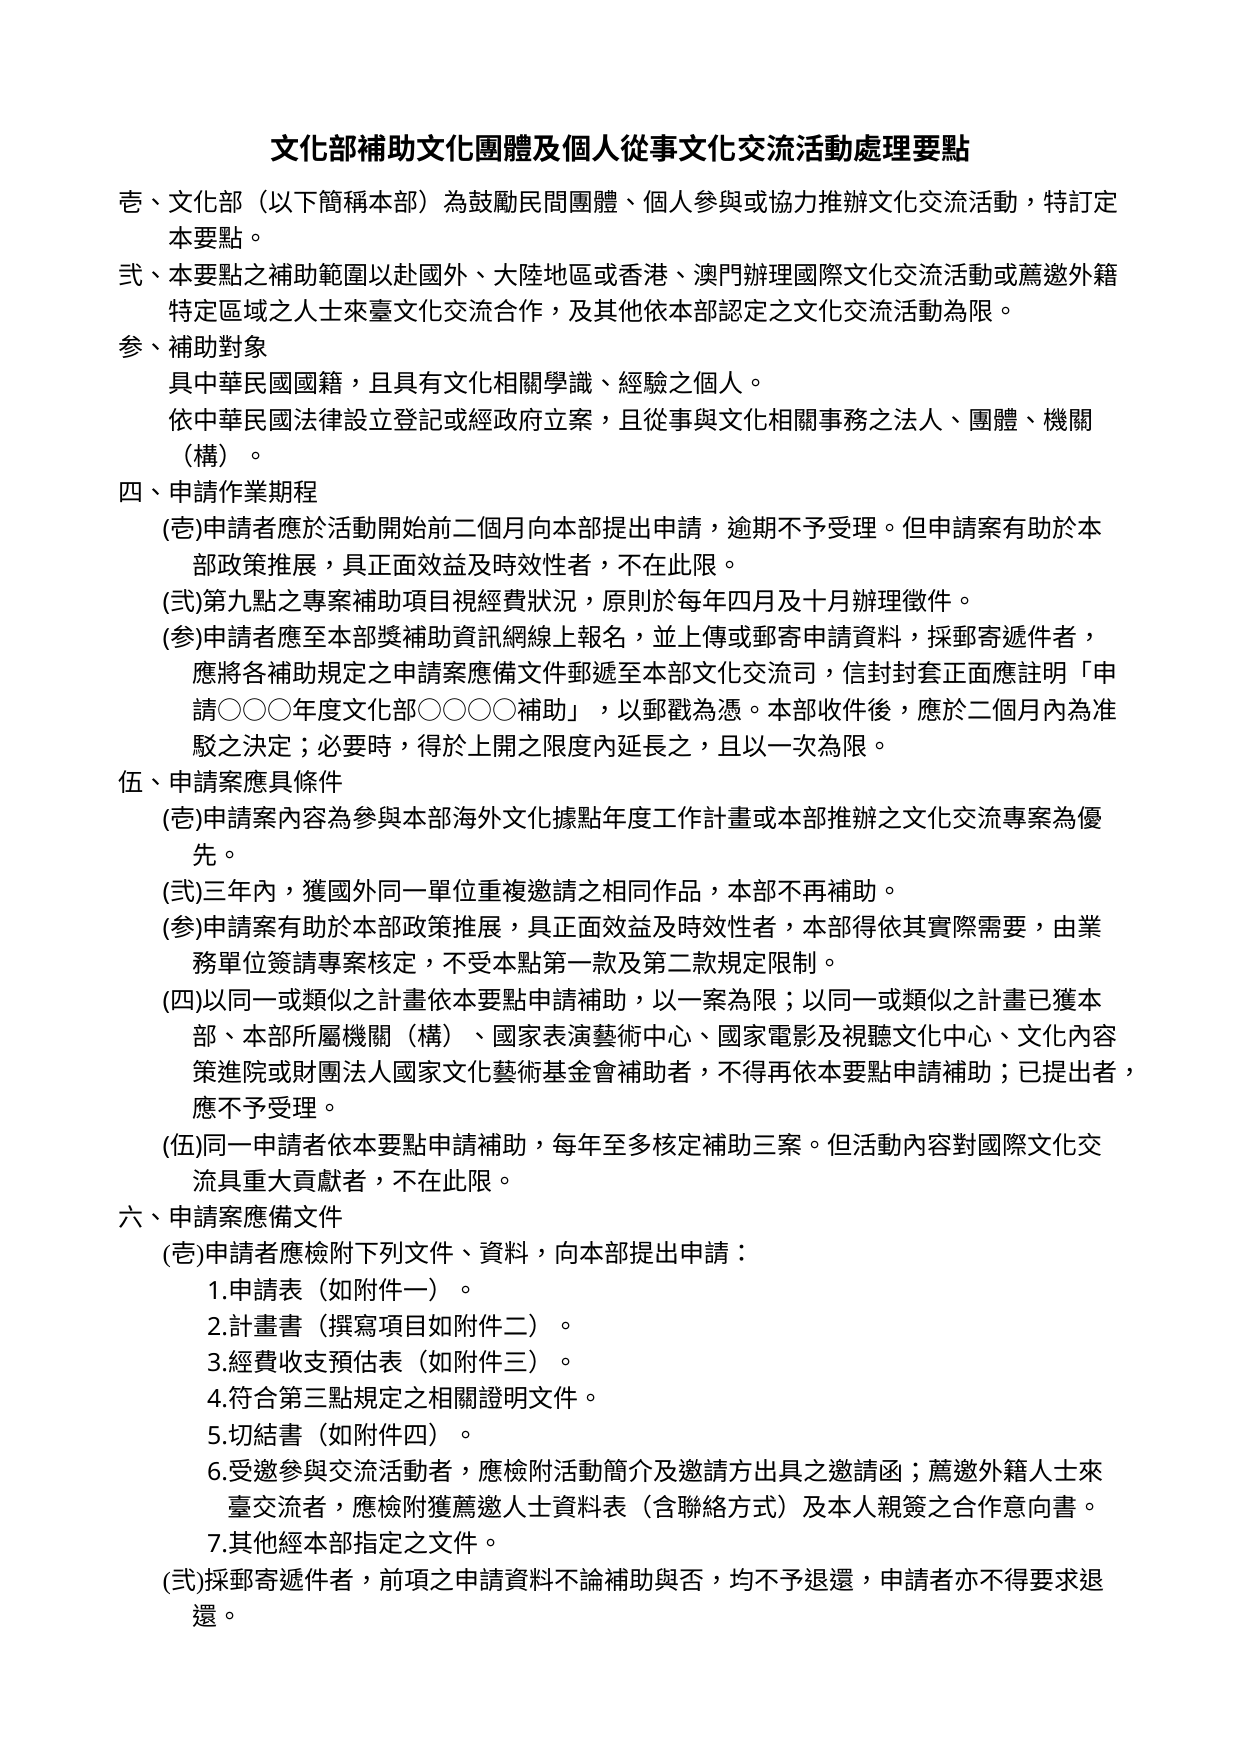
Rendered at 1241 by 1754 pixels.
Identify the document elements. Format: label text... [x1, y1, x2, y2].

subtitle 同一申請者依本要點申請補助，每年至多核定補助三案。但活動內容對國際文化交流具重大貢獻者，不在此限。 [162, 1125, 1122, 1198]
text 文化部補助文化團體及個人從事文化交流活動處理要點 [118, 118, 1122, 170]
list 其他經本部指定之文件。 [139, 1524, 1122, 1560]
subtitle 第九點之專案補助項目視經費狀況，原則於每年四月及十月辦理徵件。 [162, 581, 1122, 618]
subtitle 本要點之補助範圍以赴國外、大陸地區或香港、澳門辦理國際文化交流活動或薦邀外籍特定區域之人士來臺文化交流合作，及其他依本部認定之文化交流活動為限。 [118, 255, 1122, 328]
subtitle 依中華民國法律設立登記或經政府立案，且從事與文化相關事務之法人、團體、機關（構）。 [168, 400, 1122, 473]
subtitle 申請者應至本部獎補助資訊網線上報名，並上傳或郵寄申請資料，採郵寄遞件者，應將各補助規定之申請案應備文件郵遞至本部文化交流司，信封封套正面應註明「申請○○○年度文化部○○○○補助」，以郵戳為憑。本部收件後，應於二個月內為准駁之決定；必要時，得於上開之限度內延長之，且以一次為限。 [162, 618, 1122, 763]
subtitle 申請者應於活動開始前二個月向本部提出申請，逾期不予受理。但申請案有助於本部政策推展，具正面效益及時效性者，不在此限。 [162, 509, 1122, 581]
subtitle 申請者應檢附下列文件、資料，向本部提出申請： [162, 1234, 1122, 1270]
subtitle 申請案應具條件 [118, 763, 1122, 799]
subtitle 文化部（以下簡稱本部）為鼓勵民間團體、個人參與或協力推辦文化交流活動，特訂定本要點。 [118, 183, 1122, 255]
subtitle 具中華民國國籍，且具有文化相關學識、經驗之個人。 [168, 364, 1122, 400]
list 計畫書（撰寫項目如附件二）。 [139, 1306, 1122, 1343]
list 切結書（如附件四）。 [139, 1415, 1122, 1451]
subtitle 採郵寄遞件者，前項之申請資料不論補助與否，均不予退還，申請者亦不得要求退還。 [162, 1560, 1122, 1633]
subtitle 申請作業期程 [118, 473, 1122, 509]
subtitle 申請案內容為參與本部海外文化據點年度工作計畫或本部推辦之文化交流專案為優先。 [162, 799, 1122, 871]
subtitle 補助對象 [118, 328, 1122, 364]
subtitle 以同一或類似之計畫依本要點申請補助，以一案為限；以同一或類似之計畫已獲本部、本部所屬機關（構）、國家表演藝術中心、國家電影及視聽文化中心、文化內容策進院或財團法人國家文化藝術基金會補助者，不得再依本要點申請補助；已提出者，應不予受理。 [162, 980, 1122, 1125]
subtitle 申請案有助於本部政策推展，具正面效益及時效性者，本部得依其實際需要，由業務單位簽請專案核定，不受本點第一款及第二款規定限制。 [162, 908, 1122, 980]
subtitle 三年內，獲國外同一單位重複邀請之相同作品，本部不再補助。 [162, 871, 1122, 908]
subtitle 申請案應備文件 [118, 1198, 1122, 1234]
list 符合第三點規定之相關證明文件。 [139, 1379, 1122, 1415]
list 經費收支預估表（如附件三）。 [139, 1343, 1122, 1379]
list 受邀參與交流活動者，應檢附活動簡介及邀請方出具之邀請函；薦邀外籍人士來臺交流者，應檢附獲薦邀人士資料表（含聯絡方式）及本人親簽之合作意向書。 [207, 1451, 1122, 1524]
list 申請表（如附件一）。 [139, 1270, 1122, 1306]
